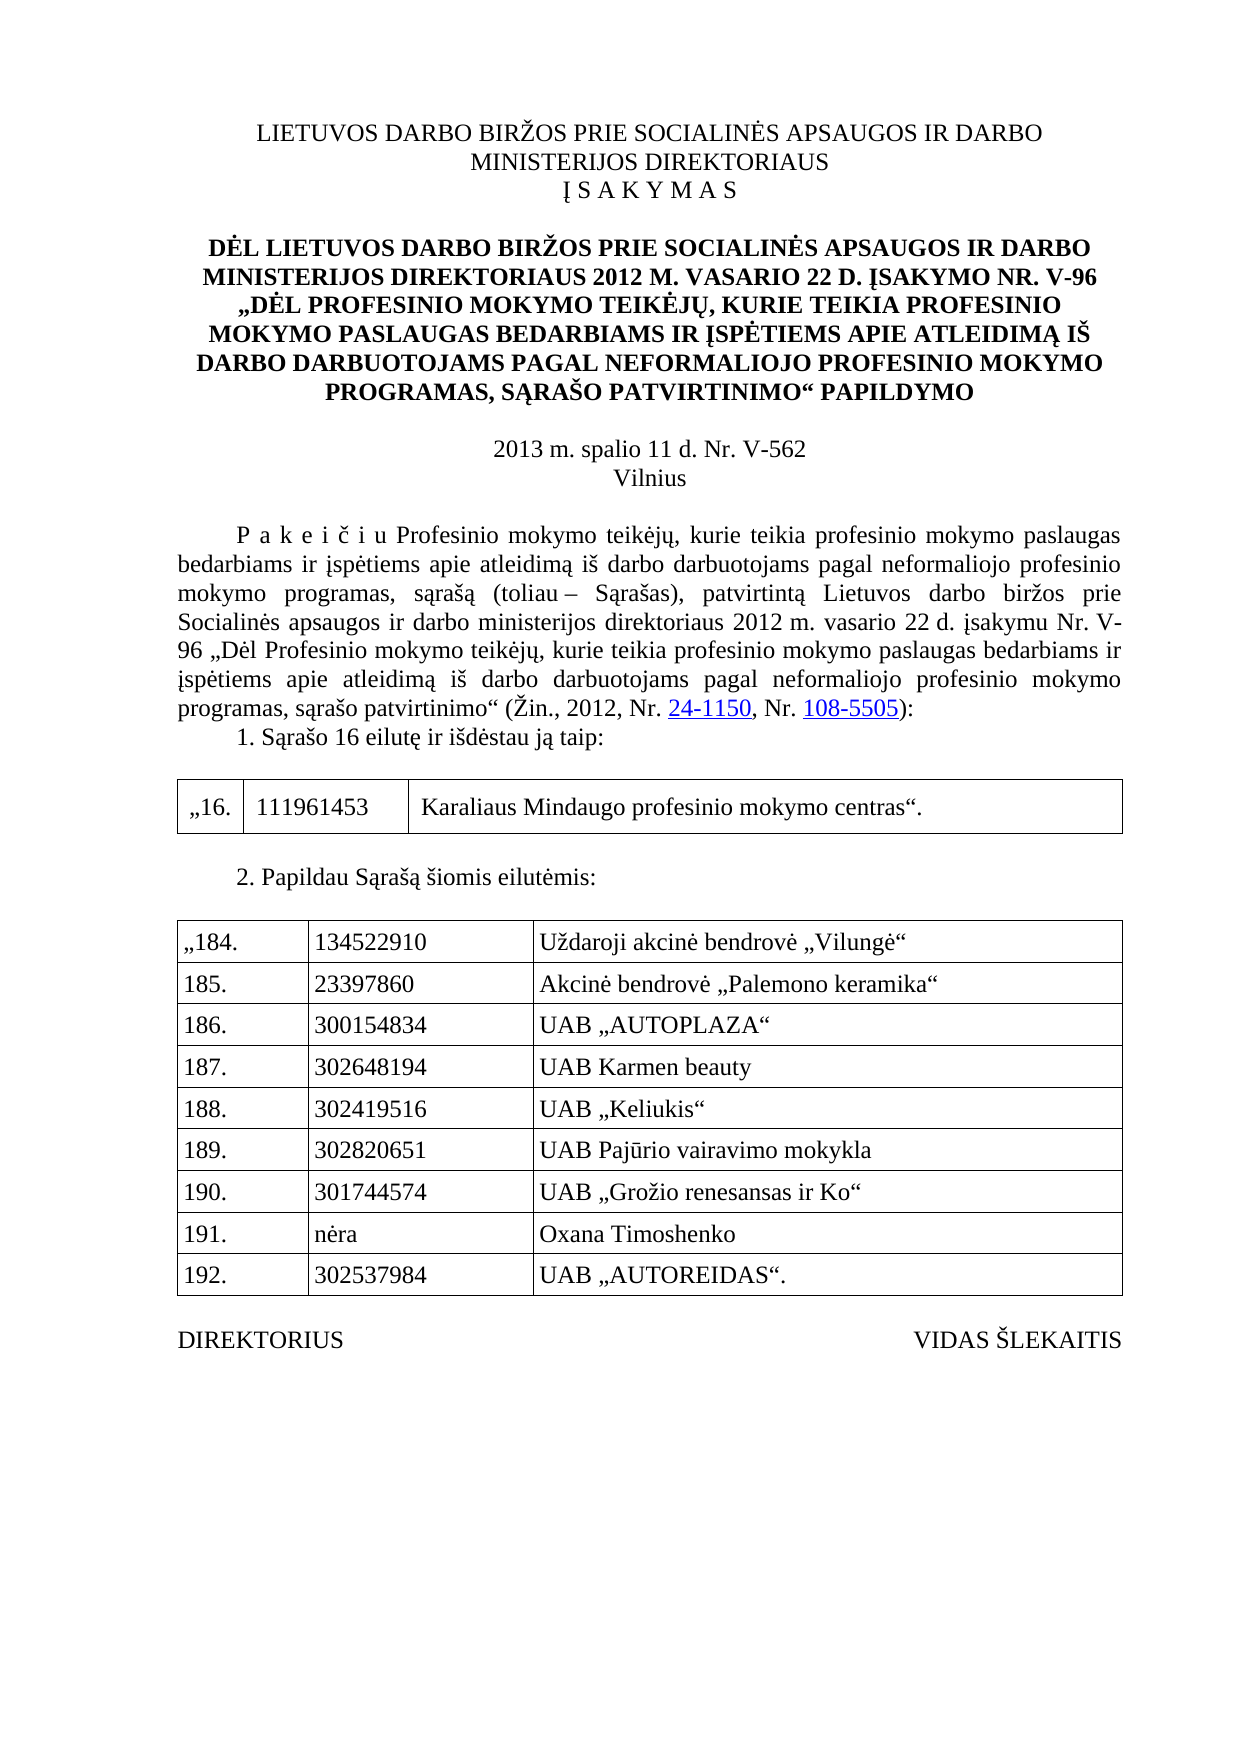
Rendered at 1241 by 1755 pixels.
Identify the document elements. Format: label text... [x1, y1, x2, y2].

table_cell 302648194 [309, 1046, 533, 1087]
table_cell Oxana Timoshenko [534, 1213, 1122, 1253]
table_cell 302820651 [309, 1129, 533, 1170]
table_cell Akcinė bendrovė „Palemono keramika“ [534, 963, 1122, 1003]
table_cell UAB „Keliukis“ [534, 1088, 1122, 1128]
table_cell 191. [178, 1213, 308, 1253]
table_cell UAB Karmen beauty [534, 1046, 1122, 1087]
table_cell UAB „AUTOREIDAS“. [534, 1254, 1122, 1295]
text P a k e i č i u Profesinio mokymo teikėjų, kurie teikia profesinio mokymo paslaugas bedarbiams ir įspėtiems apie atleidimą iš darbo darbuotojams pagal neformaliojo profesinio mokymo programas, sąrašą (toliau – Sąrašas), patvirtintą Lietuvos darbo biržos prie Socialinės apsaugos ir darbo ministerijos direktoriaus 2012 m. vasario 22 d. įsakymu Nr. V-96 „Dėl profesinio mokymo teikėjų, kurie teikia profesinio mokymo paslaugas bedarbiams ir įspėtiems apie atleidimą iš darbo darbuotojams pagal neformaliojo profesinio mokymo programas, sąrašo patvirtinimo“ (Žin., 2012, Nr. 24-1150, Nr. 108-5505): [177, 521, 1122, 722]
table_cell nėra [309, 1213, 533, 1253]
table_header Uždaroji akcinė bendrovė „Vilungė“ [534, 921, 1122, 962]
text 2. Papildau Sąrašą šiomis eilutėmis: [177, 862, 1122, 891]
table_cell 185. [178, 963, 308, 1003]
table_cell 300154834 [309, 1004, 533, 1045]
table_cell 187. [178, 1046, 308, 1087]
text DĖL LIETUVOS DARBO BIRŽOS PRIE SOCIALINĖS APSAUGOS IR DARBO MINISTERIJOS DIREKTORIAUS 2012 M. VASARIO 22 D. ĮSAKYMO Nr. V-96 „DĖL PROFESINIO MOKYMO TEIKĖJŲ, KURIE TEIKIA PROFESINIO MOKYMO PASLAUGAS BEDARBIAMS IR ĮSPĖTIEMS APIE ATLEIDIMĄ IŠ DARBO DARBUOTOJAMS PAGAL NEFORMALIOJO PROFESINIO MOKYMO PROGRAMAS, SĄRAŠO PATVIRTINIMO“ PApildymo [177, 233, 1122, 406]
text Direktorius Vidas Šlekaitis [177, 1325, 1122, 1353]
table_cell 302537984 [309, 1254, 533, 1295]
table_header „184. [178, 921, 308, 962]
text 2013 m. spalio 11 d. Nr. V-562 [177, 434, 1122, 463]
table_cell 302419516 [309, 1088, 533, 1128]
table_cell UAB Pajūrio vairavimo mokykla [534, 1129, 1122, 1170]
text Į S A K Y M A S [177, 176, 1122, 204]
table_cell 190. [178, 1171, 308, 1212]
table_cell 188. [178, 1088, 308, 1128]
table_header 134522910 [309, 921, 533, 962]
table_cell 192. [178, 1254, 308, 1295]
table_cell UAB „Grožio renesansas ir Ko“ [534, 1171, 1122, 1212]
text Vilnius [177, 463, 1122, 492]
table_cell 189. [178, 1129, 308, 1170]
table_header 111961453 [244, 780, 408, 833]
table_cell UAB „AUTOPLAZA“ [534, 1004, 1122, 1045]
table_header „16. [178, 780, 243, 833]
table_header Karaliaus Mindaugo profesinio mokymo centras“. [409, 780, 1122, 833]
table_cell 23397860 [309, 963, 533, 1003]
text 1. Sąrašo 16 eilutę ir išdėstau ją taip: [177, 722, 1122, 751]
text LIETUVOS DARBO BIRŽOS prie socialinės apsaugos ir darbo ministerijos DIREKTORIAUS [177, 118, 1122, 176]
table_cell 186. [178, 1004, 308, 1045]
table_cell 301744574 [309, 1171, 533, 1212]
